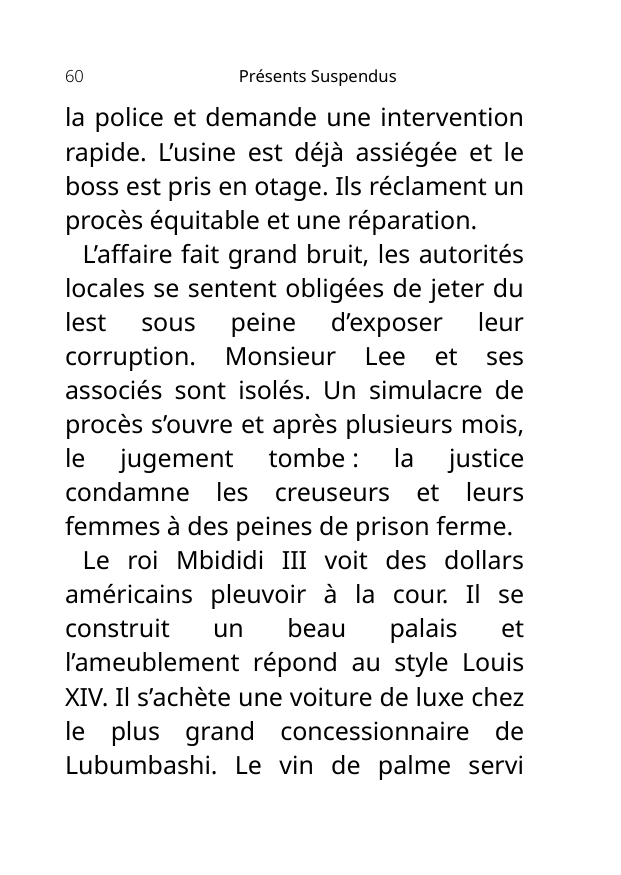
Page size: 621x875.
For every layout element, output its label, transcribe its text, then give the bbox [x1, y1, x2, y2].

text Le roi Mbididi III voit des dollars américains pleuvoir à la cour. Il se construit un beau palais et l’ameublement répond au style Louis XIV. Il s’achète une voiture de luxe chez le plus grand concessionnaire de Lubumbashi. Le vin de palme servi [65, 543, 524, 781]
text L’affaire fait grand bruit, les autorités locales se sentent obligées de jeter du lest sous peine d’exposer leur corruption. Monsieur Lee et ses associés sont isolés. Un simulacre de procès s’ouvre et après plusieurs mois, le jugement tombe : la justice condamne les creuseurs et leurs femmes à des peines de prison ferme. [65, 236, 524, 543]
text la police et demande une intervention rapide. L’usine est déjà assiégée et le boss est pris en otage. Ils réclament un procès équitable et une réparation. [65, 100, 524, 236]
